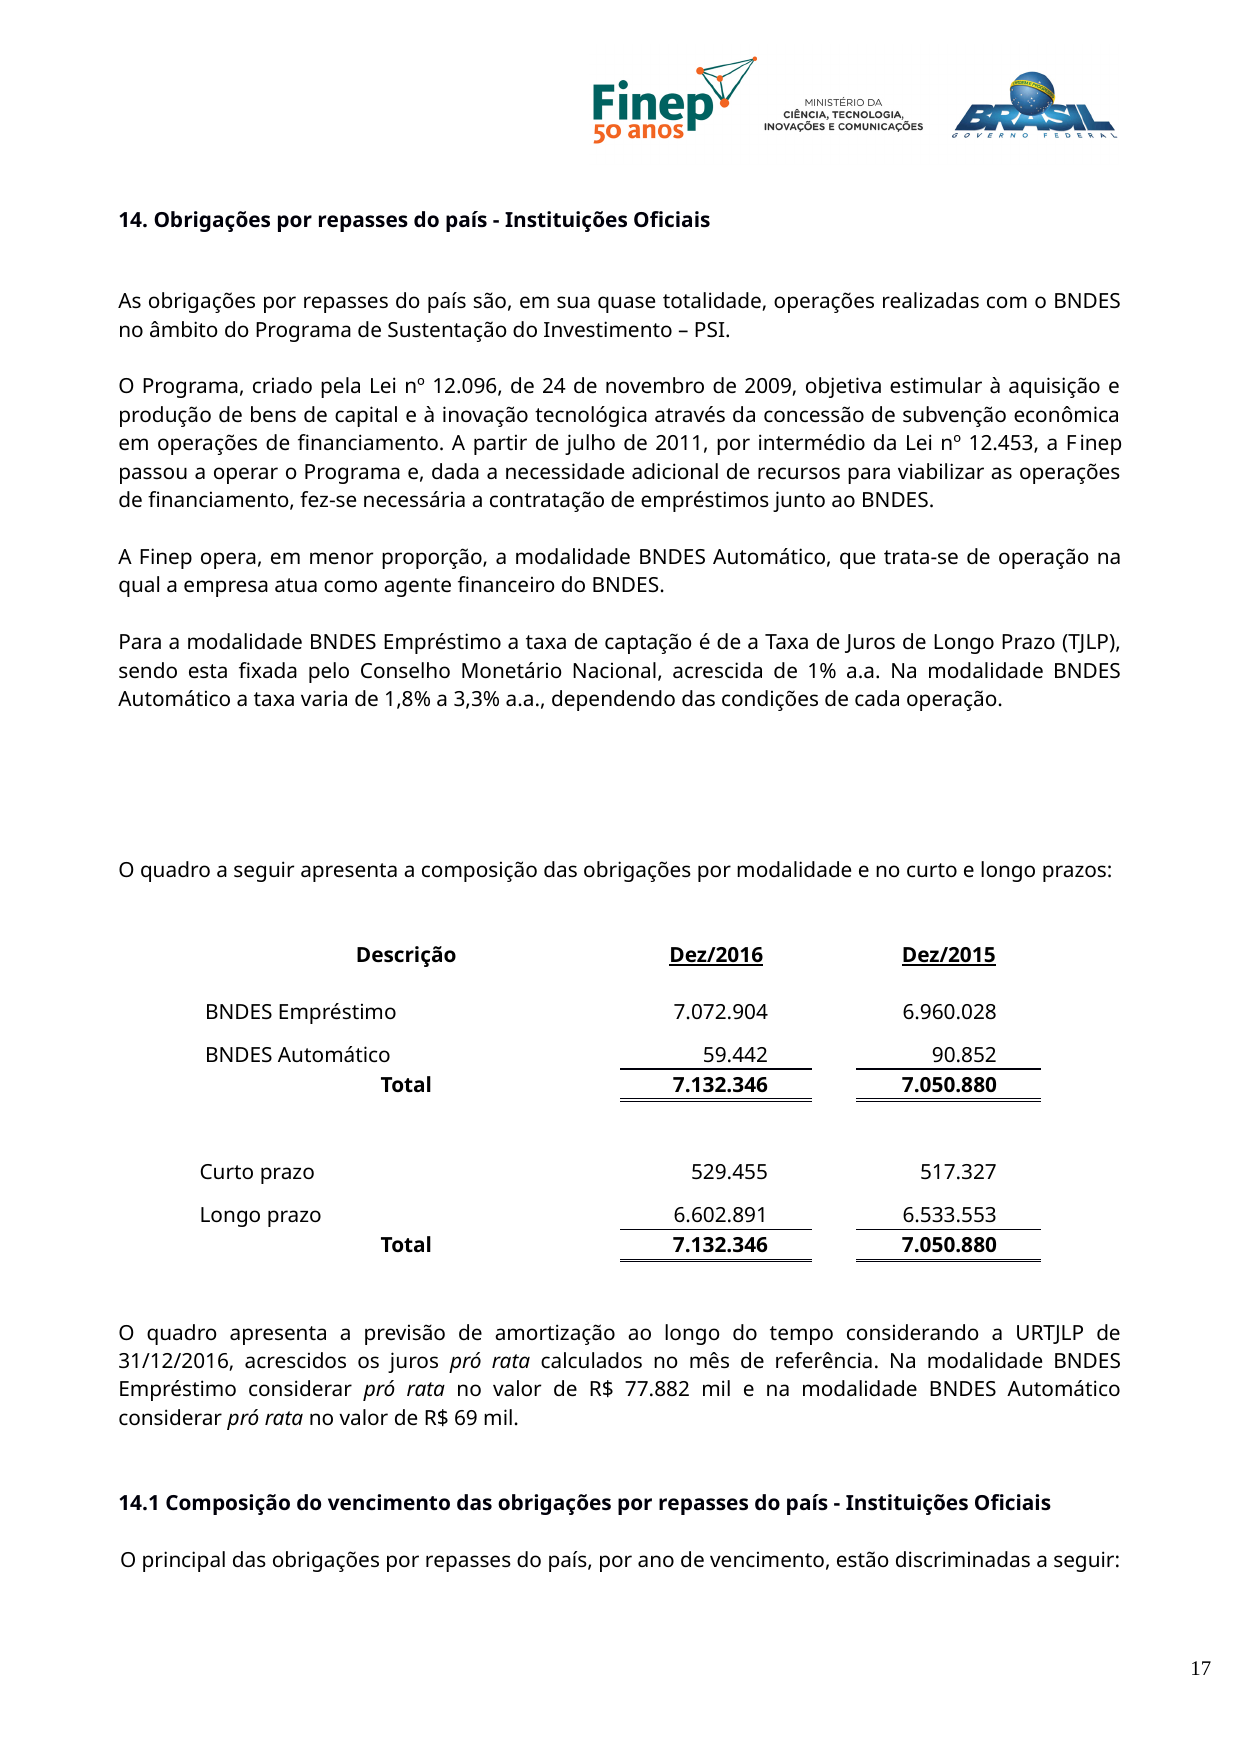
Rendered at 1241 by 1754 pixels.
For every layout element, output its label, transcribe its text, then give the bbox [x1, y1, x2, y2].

subtitle 14.1 Composição do vencimento das obrigações por repasses do país - Instituições Oficiais [118, 1488, 1122, 1517]
table_header Dez/2015 [856, 940, 1041, 969]
text A Finep opera, em menor proporção, a modalidade BNDES Automático, que trata-se de operação na qual a empresa atua como agente financeiro do BNDES. [118, 542, 1122, 599]
subtitle 14. Obrigações por repasses do país - Instituições Oficiais [118, 205, 1122, 234]
table_cell [192, 1129, 620, 1157]
table_cell [620, 1129, 812, 1157]
table_cell [812, 1068, 856, 1098]
table_cell [192, 969, 620, 997]
text O Programa, criado pela Lei nº 12.096, de 24 de novembro de 2009, objetiva estimular à aquisição e produção de bens de capital e à inovação tecnológica através da concessão de subvenção econômica em operações de financiamento. A partir de julho de 2011, por intermédio da Lei nº 12.453, a Finep passou a operar o Programa e, dada a necessidade adicional de recursos para viabilizar as operações de financiamento, fez-se necessária a contratação de empréstimos junto ao BNDES. [118, 372, 1122, 514]
table_cell Total [192, 1229, 620, 1258]
table_cell [812, 997, 856, 1068]
table_header Descrição [192, 940, 620, 969]
table_cell 7.072.904 59.442 [620, 997, 812, 1068]
table_header [812, 940, 856, 969]
text O principal das obrigações por repasses do país, por ano de vencimento, estão discriminadas a seguir: [118, 1545, 1122, 1573]
table_cell 7.132.346 [620, 1070, 812, 1098]
picture [588, 44, 1119, 165]
table_cell [812, 1229, 856, 1258]
table_cell [812, 969, 856, 997]
text As obrigações por repasses do país são, em sua quase totalidade, operações realizadas com o BNDES no âmbito do Programa de Sustentação do Investimento – PSI. [118, 286, 1122, 343]
table_cell [620, 1102, 812, 1129]
table_cell [812, 1158, 856, 1228]
table_cell [856, 1102, 1041, 1129]
table_cell [856, 1129, 1041, 1157]
table_cell [620, 969, 812, 997]
table_cell 7.050.880 [856, 1230, 1041, 1258]
table_cell [812, 1129, 856, 1157]
table_cell Curto prazo Longo prazo [192, 1158, 620, 1228]
table_cell 6.960.028 90.852 [856, 997, 1041, 1068]
table_cell [192, 1098, 620, 1129]
text O quadro a seguir apresenta a composição das obrigações por modalidade e no curto e longo prazos: [118, 855, 1122, 883]
text O quadro apresenta a previsão de amortização ao longo do tempo considerando a URTJLP de 31/12/2016, acrescidos os juros pró rata calculados no mês de referência. Na modalidade BNDES Empréstimo considerar pró rata no valor de R$ 77.882 mil e na modalidade BNDES Automático considerar pró rata no valor de R$ 69 mil. [118, 1318, 1122, 1431]
table_cell 7.132.346 [620, 1230, 812, 1258]
table_header Dez/2016 [620, 940, 812, 969]
text Para a modalidade BNDES Empréstimo a taxa de captação é de a Taxa de Juros de Longo Prazo (TJLP), sendo esta fixada pelo Conselho Monetário Nacional, acrescida de 1% a.a. Na modalidade BNDES Automático a taxa varia de 1,8% a 3,3% a.a., dependendo das condições de cada operação. [118, 627, 1122, 713]
table_cell 529.455 6.602.891 [620, 1158, 812, 1228]
table_cell [856, 969, 1041, 997]
table_cell 517.327 6.533.553 [856, 1158, 1041, 1228]
table_cell [812, 1098, 856, 1129]
table_cell BNDES Empréstimo BNDES Automático [192, 997, 620, 1068]
table_cell 7.050.880 [856, 1070, 1041, 1098]
table_cell Total [192, 1068, 620, 1098]
